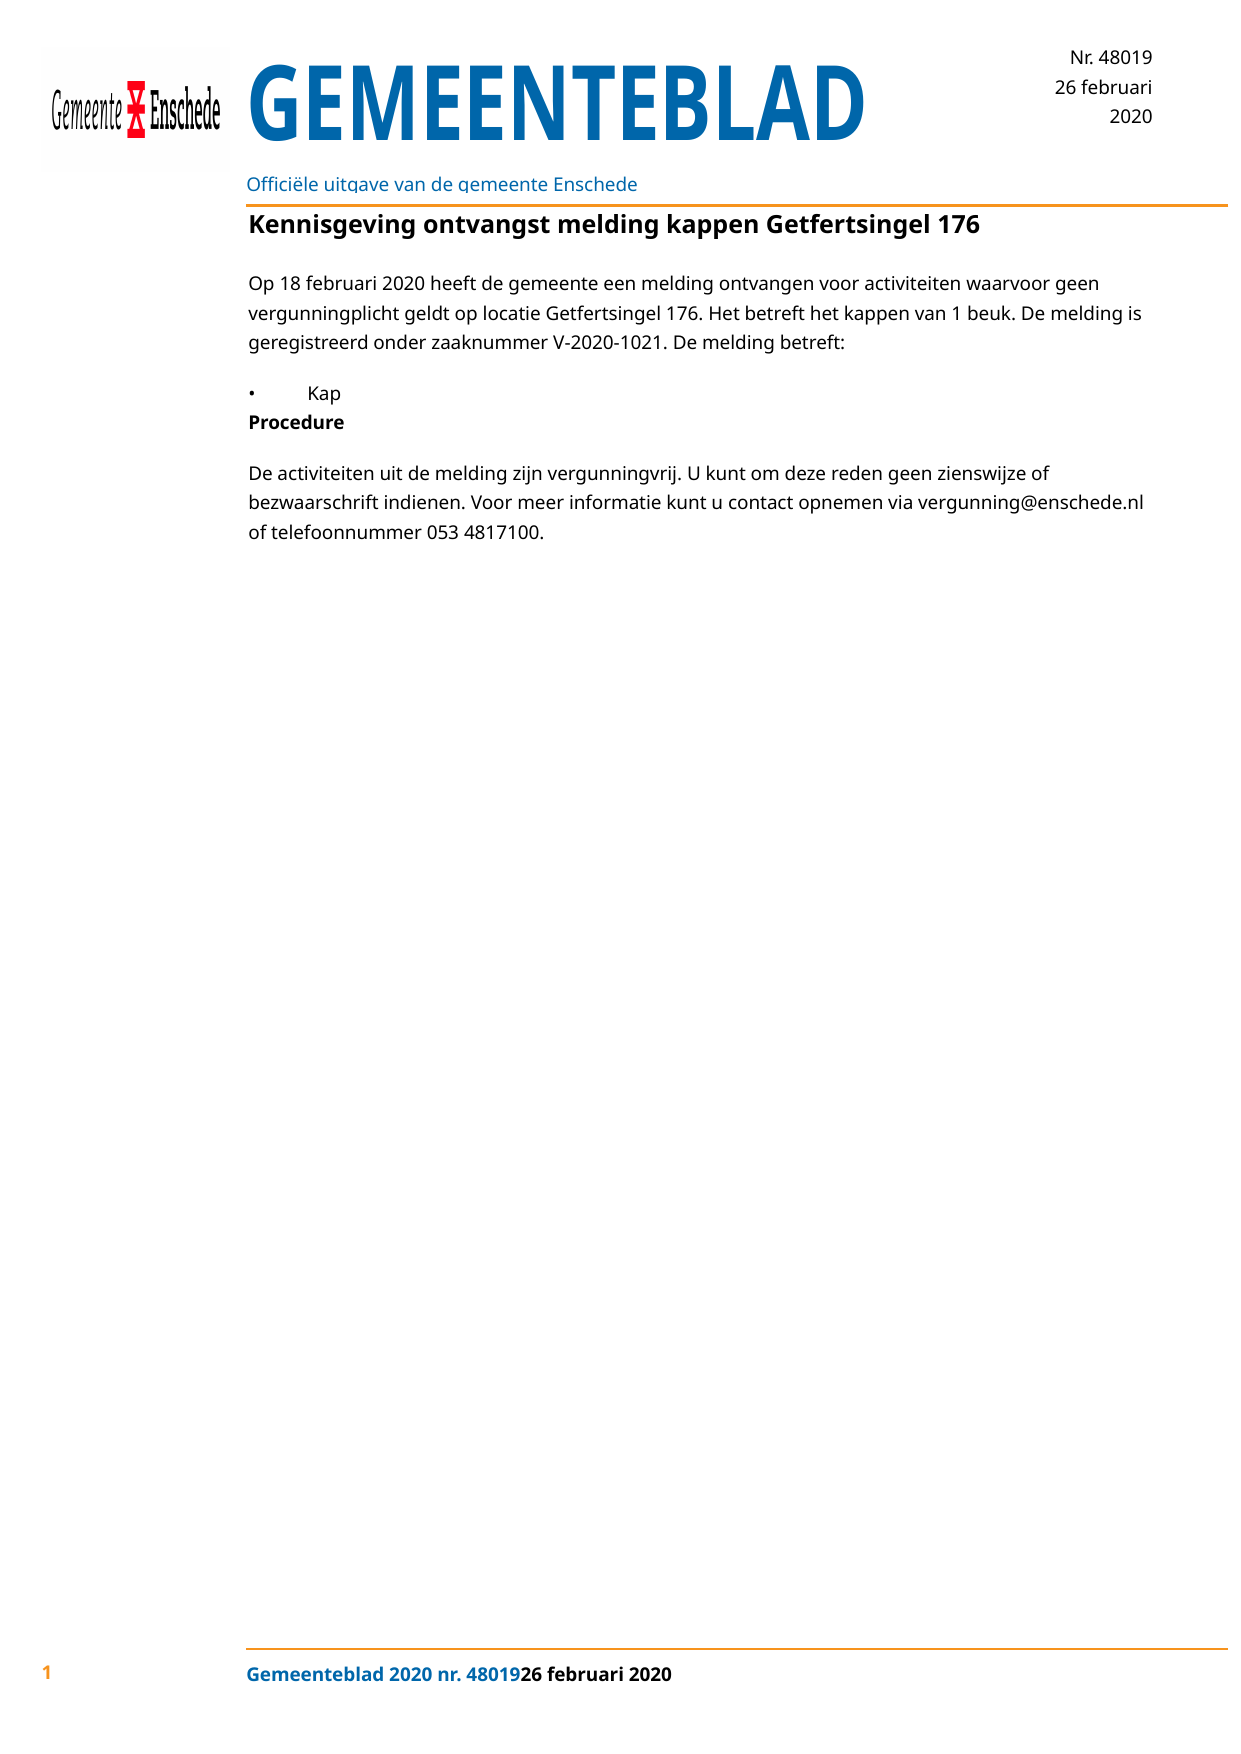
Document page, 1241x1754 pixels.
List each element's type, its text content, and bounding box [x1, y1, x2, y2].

picture [41, 47, 231, 172]
text De activiteiten uit de melding zijn vergunningvrij. U kunt om deze reden geen zienswijze of bezwaarschrift indienen. Voor meer informatie kunt u contact opnemen via vergunning@enschede.nl of telefoonnummer 053 4817100. [248, 460, 1152, 545]
text Procedure [248, 409, 1152, 435]
list Kap [248, 380, 1152, 406]
text Kennisgeving ontvangst melding kappen Getfertsingel 176 [248, 207, 1152, 241]
text Op 18 februari 2020 heeft de gemeente een melding ontvangen voor activiteiten waarvoor geen vergunningplicht geldt op locatie Getfertsingel 176. Het betreft het kappen van 1 beuk. De melding is geregistreerd onder zaaknummer V-2020-1021. De melding betreft: [248, 270, 1152, 355]
